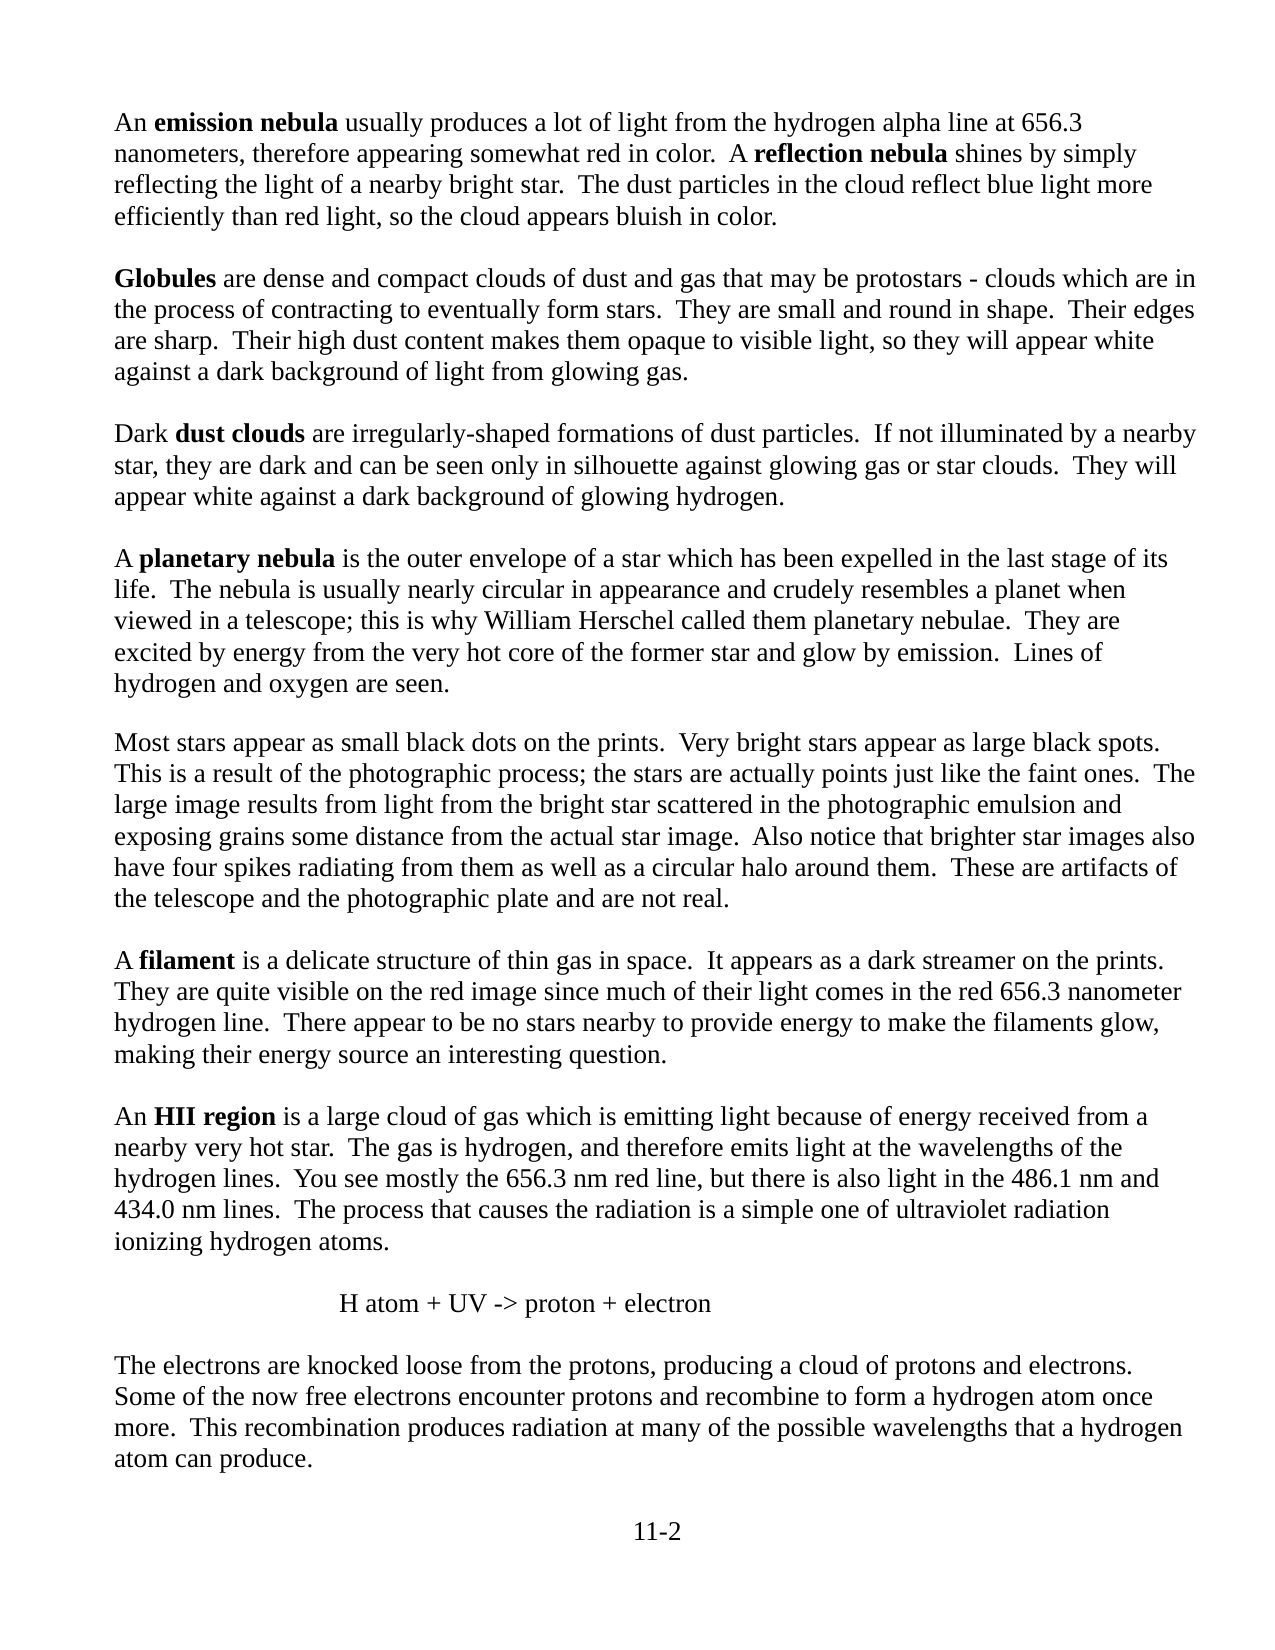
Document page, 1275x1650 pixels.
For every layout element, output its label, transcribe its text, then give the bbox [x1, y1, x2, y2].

text A planetary nebula is the outer envelope of a star which has been expelled in the last stage of its life. The nebula is usually nearly circular in appearance and crudely resembles a planet when viewed in a telescope; this is why William Herschel called them planetary nebulae. They are excited by energy from the very hot core of the former star and glow by emission. Lines of hydrogen and oxygen are seen. [114, 542, 1200, 698]
text The electrons are knocked loose from the protons, producing a cloud of protons and electrons. Some of the now free electrons encounter protons and recombine to form a hydrogen atom once more. This recombination produces radiation at many of the possible wavelengths that a hydrogen atom can produce. [114, 1349, 1200, 1474]
text Dark dust clouds are irregularly-shaped formations of dust particles. If not illuminated by a nearby star, they are dark and can be seen only in silhouette against glowing gas or star clouds. They will appear white against a dark background of glowing hydrogen. [114, 418, 1200, 511]
text H atom + UV -> proton + electron [114, 1287, 1200, 1318]
text An HII region is a large cloud of gas which is emitting light because of energy received from a nearby very hot star. The gas is hydrogen, and therefore emits light at the wavelengths of the hydrogen lines. You see mostly the 656.3 nm red line, but there is also light in the 486.1 nm and 434.0 nm lines. The process that causes the radiation is a simple one of ultraviolet radiation ionizing hydrogen atoms. [114, 1100, 1200, 1256]
text Globules are dense and compact clouds of dust and gas that may be protostars - clouds which are in the process of contracting to eventually form stars. They are small and round in shape. Their edges are sharp. Their high dust content makes them opaque to visible light, so they will appear white against a dark background of light from glowing gas. [114, 262, 1200, 386]
text A filament is a delicate structure of thin gas in space. It appears as a dark streamer on the prints. They are quite visible on the red image since much of their light comes in the red 656.3 nanometer hydrogen line. There appear to be no stars nearby to provide energy to make the filaments glow, making their energy source an interesting question. [114, 944, 1200, 1069]
text Most stars appear as small black dots on the prints. Very bright stars appear as large black spots. This is a result of the photographic process; the stars are actually points just like the faint ones. The large image results from light from the bright star scattered in the photographic emulsion and exposing grains some distance from the actual star image. Also notice that brighter star images also have four spikes radiating from them as well as a circular halo around them. These are artifacts of the telescope and the photographic plate and are not real. [114, 726, 1200, 913]
text An emission nebula usually produces a lot of light from the hydrogen alpha line at 656.3 nanometers, therefore appearing somewhat red in color. A reflection nebula shines by simply reflecting the light of a nearby bright star. The dust particles in the cloud reflect blue light more efficiently than red light, so the cloud appears bluish in color. [114, 106, 1200, 231]
